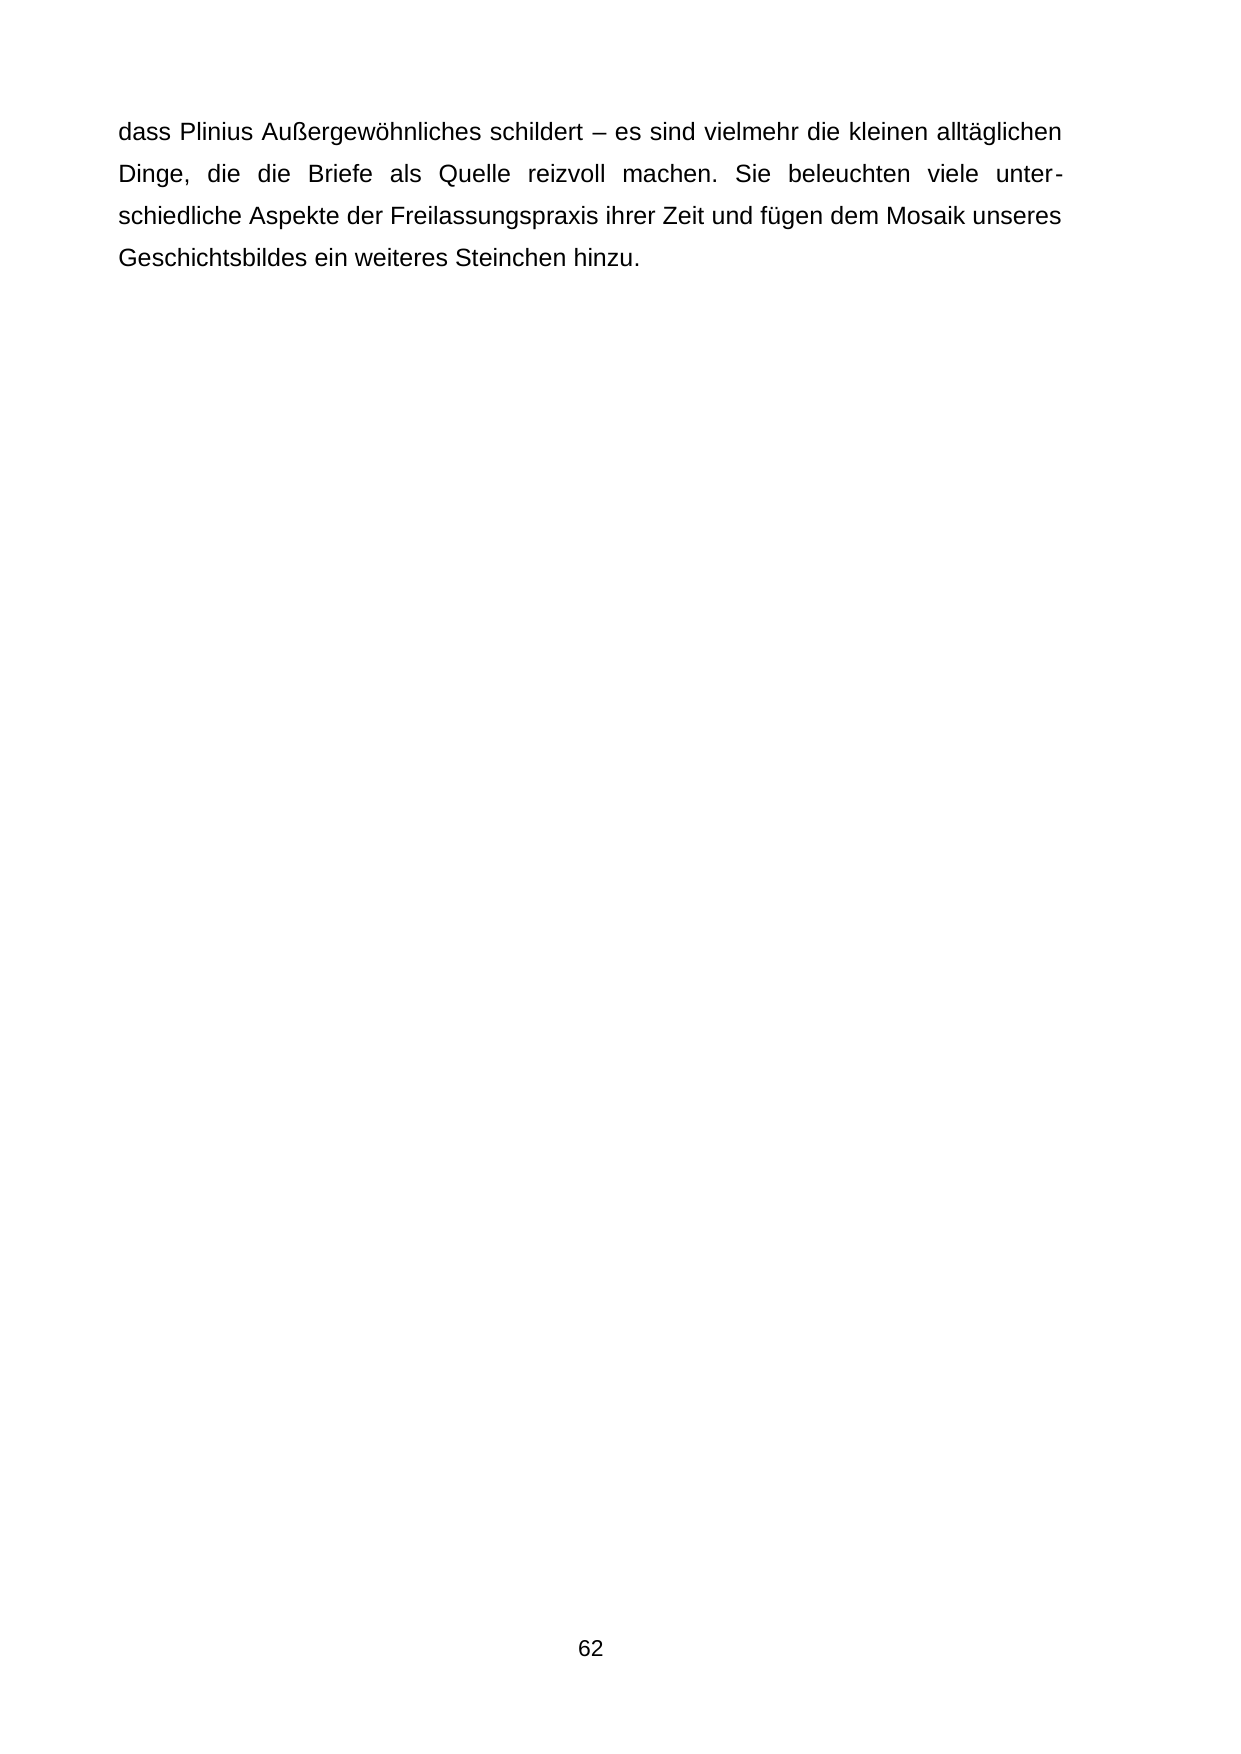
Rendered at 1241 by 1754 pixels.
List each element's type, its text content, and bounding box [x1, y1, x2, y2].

text dass Plinius Außergewöhnliches schildert – es sind vielmehr die kleinen alltäglichen Dinge, die die Briefe als Quelle reizvoll machen. Sie beleuchten viele unter­schiedliche Aspekte der Freilassungspraxis ihrer Zeit und fügen dem Mosaik unseres Geschichtsbildes ein weiteres Steinchen hinzu. [118, 118, 1063, 272]
